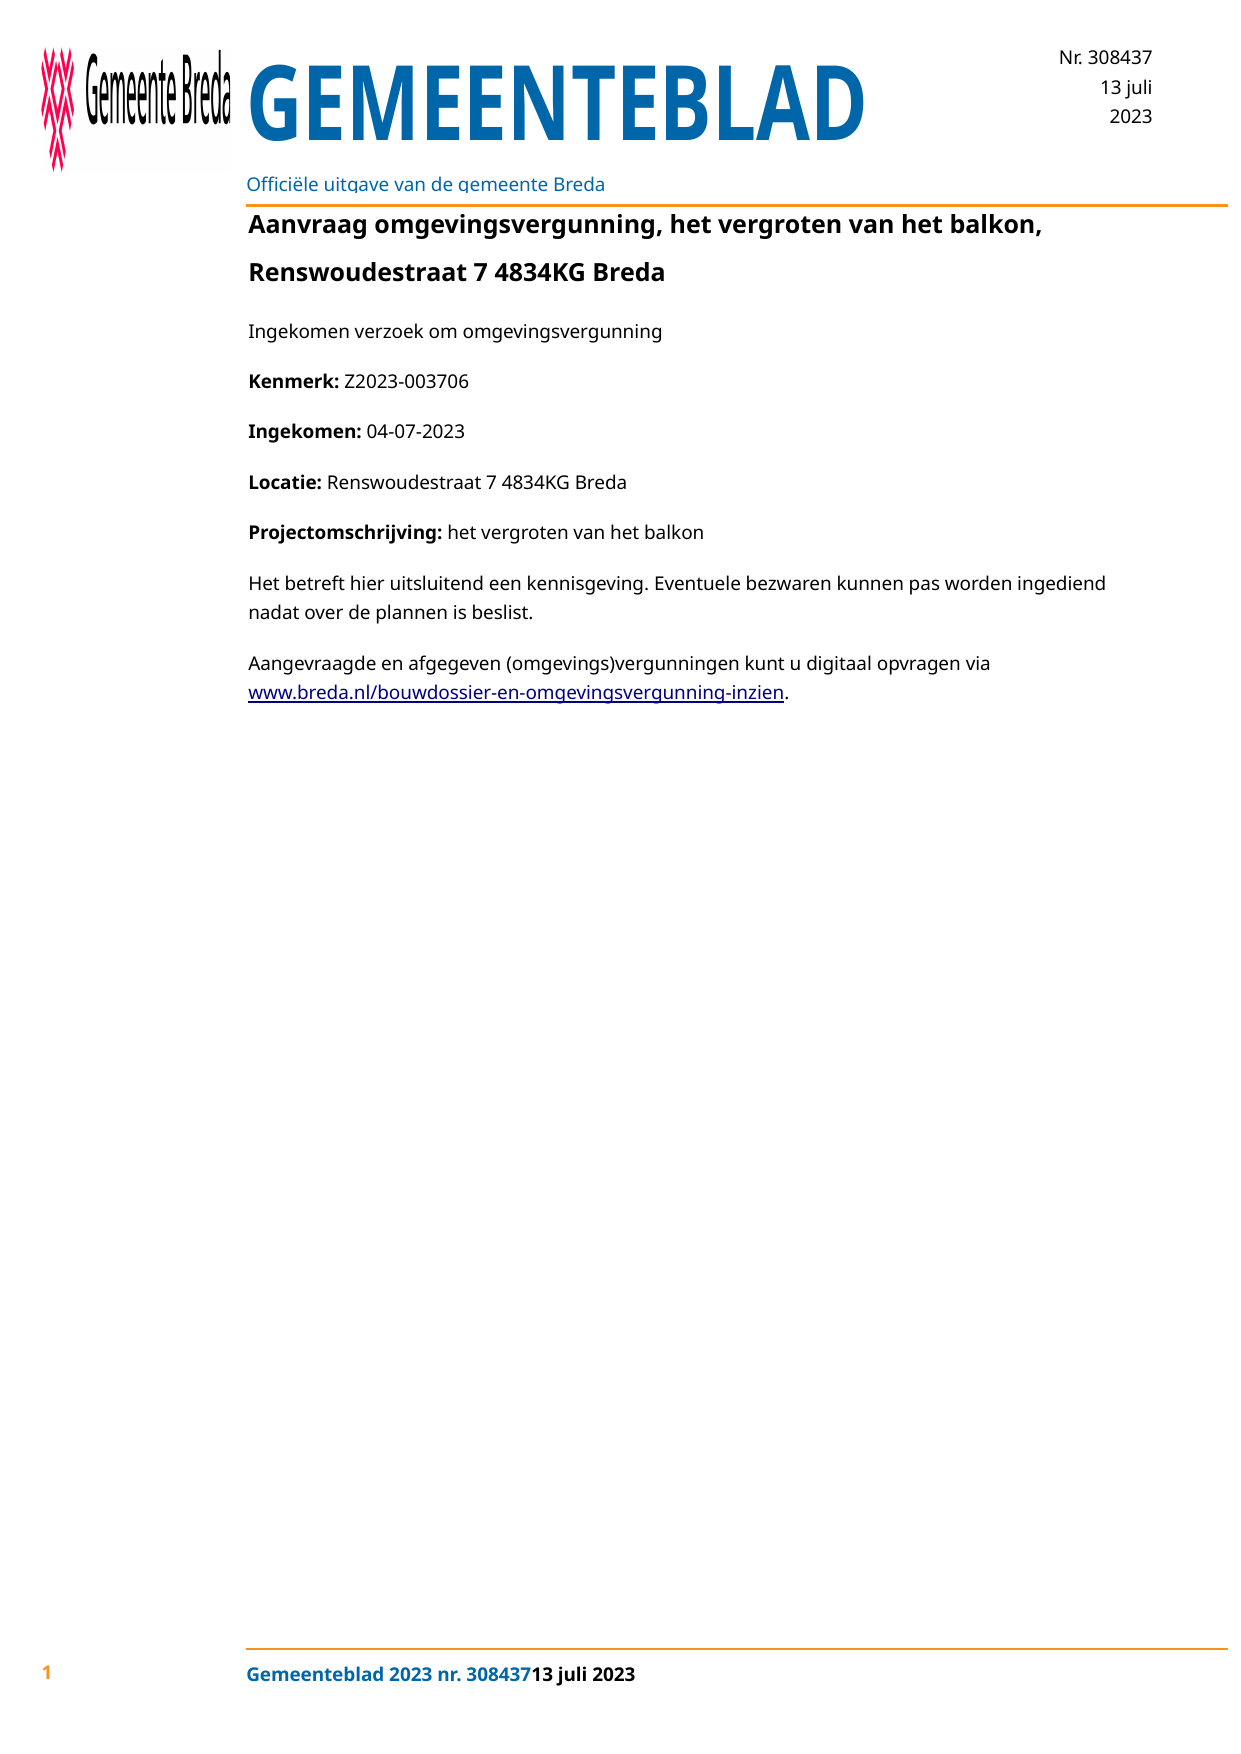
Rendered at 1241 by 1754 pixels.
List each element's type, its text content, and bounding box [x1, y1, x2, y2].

text Aanvraag omgevingsvergunning, het vergroten van het balkon, Renswoudestraat 7 4834KG Breda [248, 207, 1152, 288]
text Ingekomen: 04-07-2023 [248, 419, 1152, 444]
text Projectomschrijving: het vergroten van het balkon [248, 519, 1152, 545]
text Kenmerk: Z2023-003706 [248, 368, 1152, 394]
text Het betreft hier uitsluitend een kennisgeving. Eventuele bezwaren kunnen pas worden ingediend nadat over de plannen is beslist. [248, 570, 1152, 625]
text Ingekomen verzoek om omgevingsvergunning [248, 318, 1152, 344]
text Locatie: Renswoudestraat 7 4834KG Breda [248, 469, 1152, 495]
picture [41, 47, 231, 172]
text Aangevraagde en afgegeven (omgevings)vergunningen kunt u digitaal opvragen via www.breda.nl/bouwdossier-en-omgevingsvergunning-inzien. [248, 650, 1152, 705]
